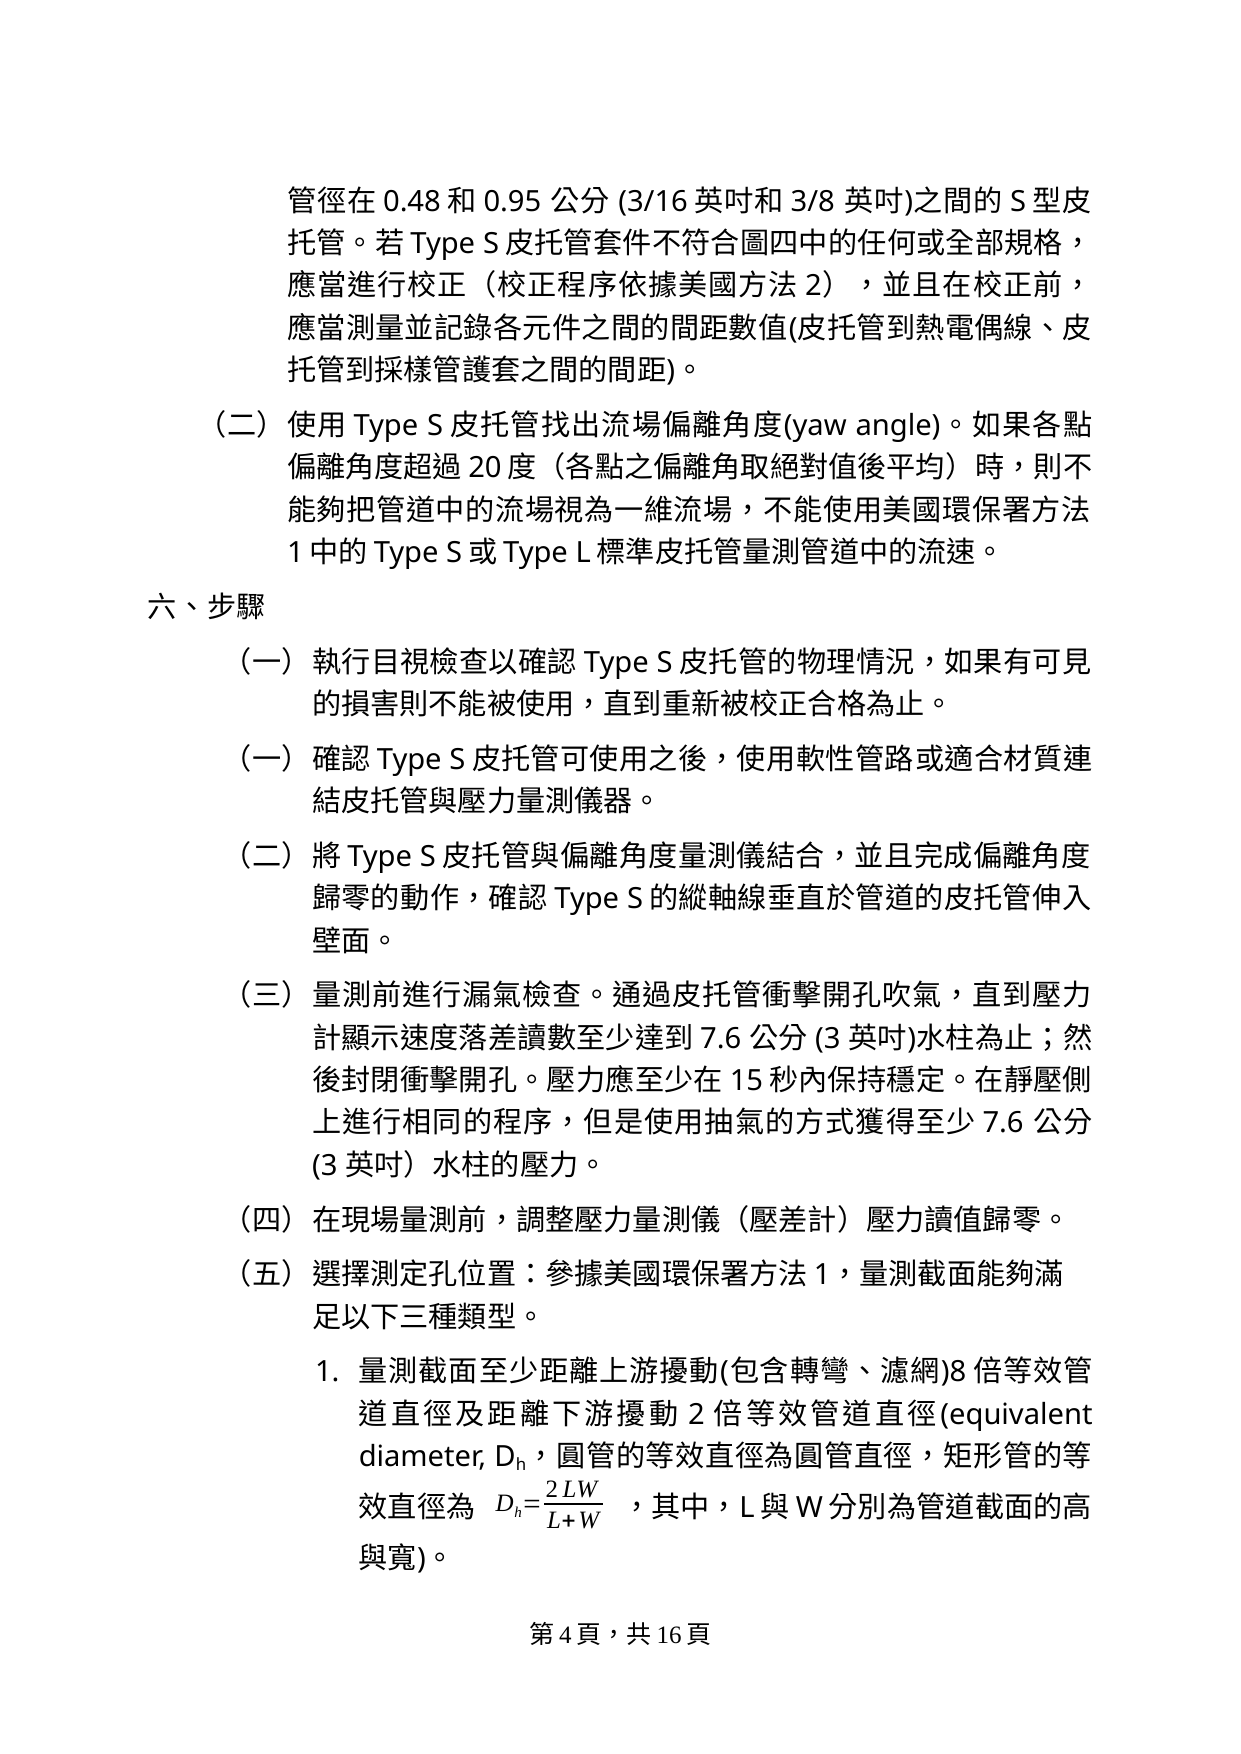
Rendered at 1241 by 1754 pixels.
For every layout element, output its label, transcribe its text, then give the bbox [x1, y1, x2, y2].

list 步驟 [148, 583, 1092, 626]
list 執行目視檢查以確認Type S皮托管的物理情況，如果有可見的損害則不能被使用，直到重新被校正合格為止。 [223, 638, 1092, 723]
list 量測前進行漏氣檢查。通過皮托管衝擊開孔吹氣，直到壓力計顯示速度落差讀數至少達到7.6 公分 (3 英吋)水柱為止；然後封閉衝擊開孔。壓力應至少在15秒內保持穩定。在靜壓側上進行相同的程序，但是使用抽氣的方式獲得至少7.6 公分 (3 英吋）水柱的壓力。 [223, 972, 1092, 1184]
list 在現場量測前，調整壓力量測儀（壓差計）壓力讀值歸零。 [223, 1196, 1092, 1238]
list 將Type S皮托管與偏離角度量測儀結合，並且完成偏離角度歸零的動作，確認Type S的縱軸線垂直於管道的皮托管伸入壁面。 [223, 832, 1092, 959]
list 確認Type S皮托管可使用之後，使用軟性管路或適合材質連結皮托管與壓力量測儀器。 [223, 735, 1092, 820]
list 皮托管和結合其他的污染源採樣構件(比如熱偶器、採樣頭等)一起使用。其他採樣元件的使用有時可能會影響S型皮托管係數，因此，賦予皮托管(或以其它方式得知的)係數可能不適用於某一特定的套件。只有在套件中各元件排列的相對位置可以消除空氣動力干擾效應的情形下，皮托管係數和其套件的係數（組合係數）數值才會相同。圖四顯示無干擾元件排列圖，適用於外管徑在0.48和0.95 公分 (3/16英吋和3/8 英吋)之間的S型皮托管。若Type S皮托管套件不符合圖四中的任何或全部規格，應當進行校正（校正程序依據美國方法2），並且在校正前，應當測量並記錄各元件之間的間距數值(皮托管到熱電偶線、皮托管到採樣管護套之間的間距)。 [198, 177, 1092, 389]
list 選擇測定孔位置：參據美國環保署方法1，量測截面能夠滿足以下三種類型。 [223, 1251, 1092, 1336]
list 量測截面至少距離上游擾動(包含轉彎、濾網)8倍等效管道直徑及距離下游擾動2倍等效管道直徑(equivalent diameter, Dh，圓管的等效直徑為圓管直徑，矩形管的等效直徑為，其中，L與W分別為管道截面的高與寬)。 [315, 1348, 1092, 1577]
list 使用Type S皮托管找出流場偏離角度(yaw angle)。如果各點偏離角度超過20度（各點之偏離角取絕對值後平均）時，則不能夠把管道中的流場視為一維流場，不能使用美國環保署方法1中的Type S或Type L標準皮托管量測管道中的流速。 [198, 402, 1092, 571]
